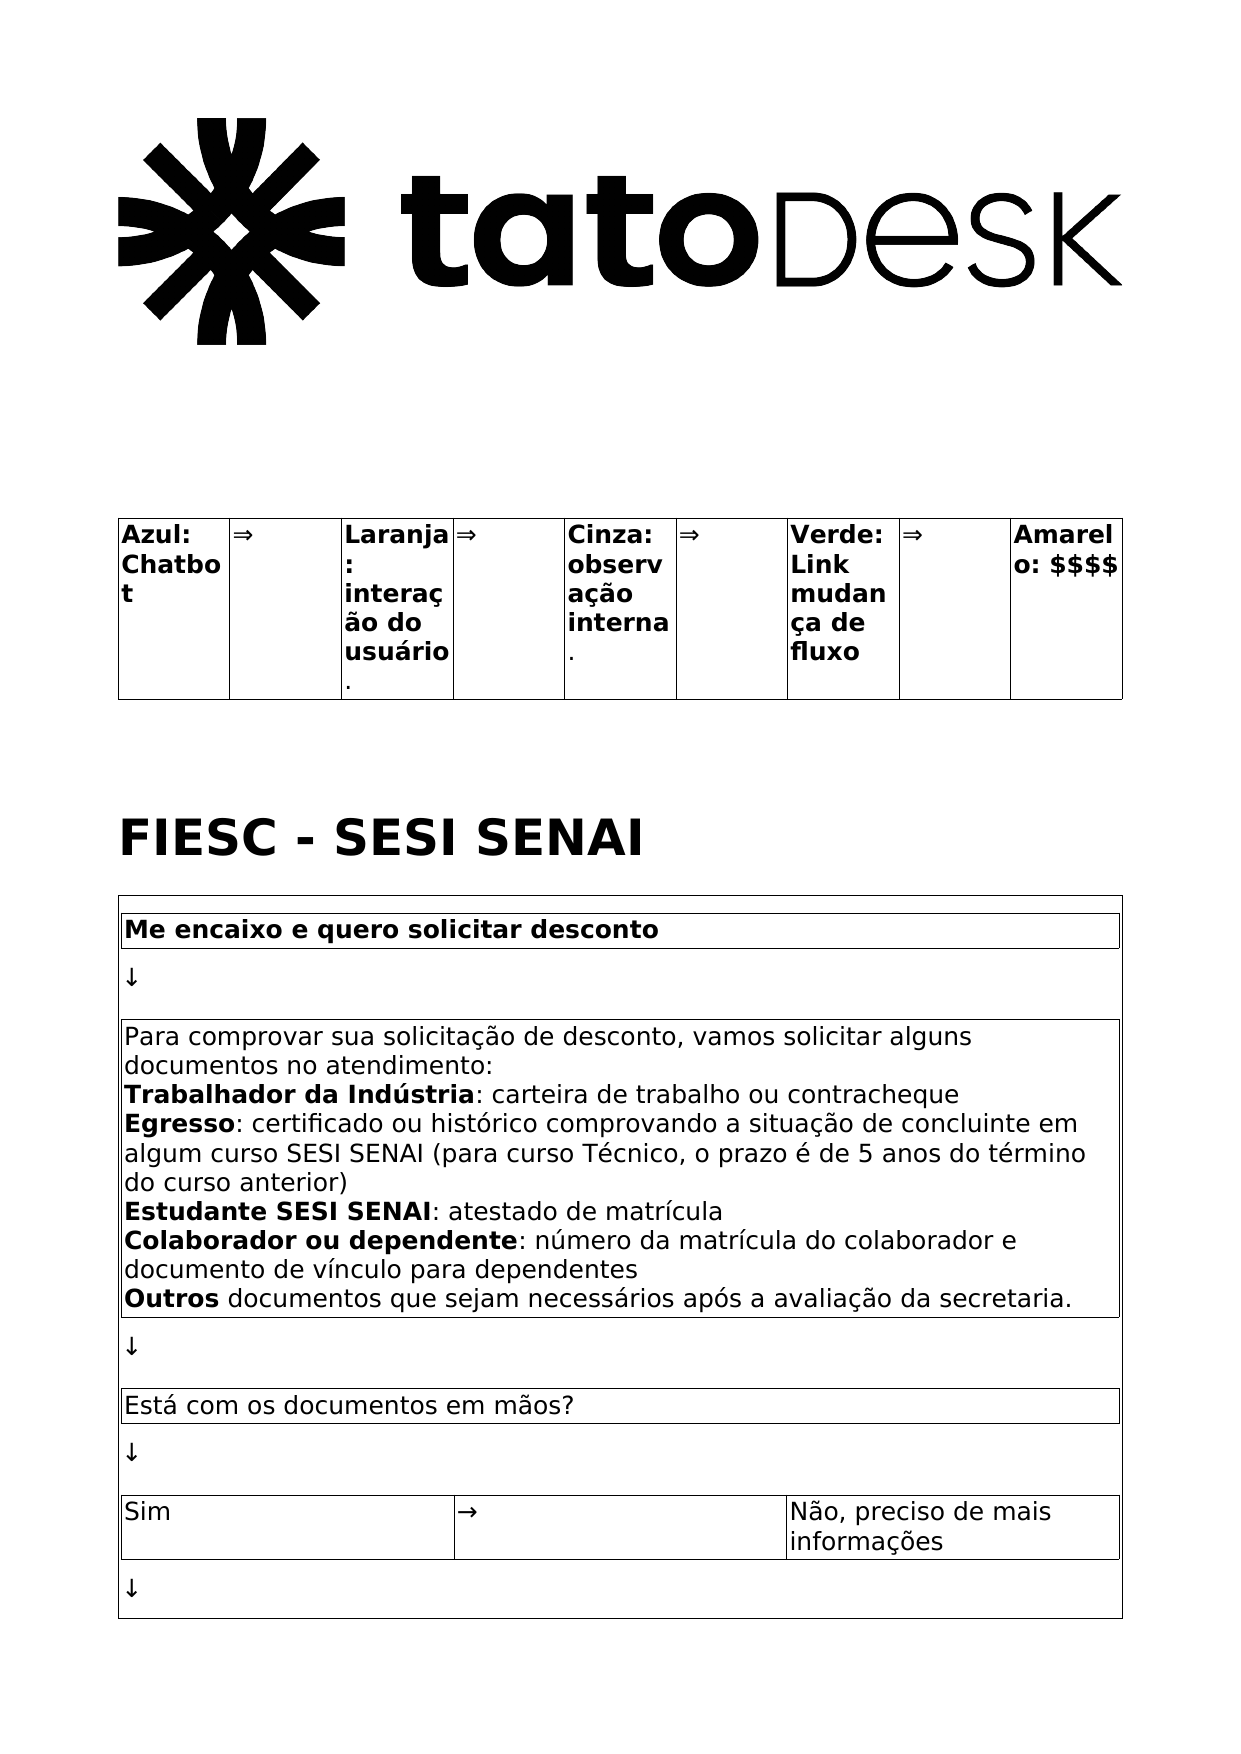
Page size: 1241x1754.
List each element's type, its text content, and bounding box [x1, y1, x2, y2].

table_header Verde: Link mudança de fluxo [788, 519, 899, 699]
table_header Laranja: interação do usuário. [342, 519, 453, 699]
table_header Sim [122, 1496, 454, 1559]
table_header → [455, 1496, 786, 1559]
table_header ⇒ [454, 519, 564, 699]
table_header Azul: Chatbot [119, 519, 229, 699]
table_header Amarelo: $$$$ [1011, 519, 1122, 699]
table_header Está com os documentos em mãos? [122, 1389, 1119, 1423]
table_header Não, preciso de mais informações [787, 1496, 1119, 1559]
table_header ⇒ [677, 519, 787, 699]
subtitle FIESC - SESI SENAI [118, 809, 1122, 868]
table_header Cinza: observação interna. [565, 519, 676, 699]
picture [118, 118, 1123, 345]
table_header Me encaixo e quero solicitar desconto [122, 914, 1119, 948]
table_header ↓ ↓ ↓ ↓ [119, 896, 1122, 1618]
table_header Para comprovar sua solicitação de desconto, vamos solicitar alguns documentos no atendimento: Trabalhador da Indústria: carteira de trabalho ou contracheque Egresso: certificado ou histórico comprovando a situação de concluinte em algum curso SESI SENAI (para curso Técnico, o prazo é de 5 anos do término do curso anterior) Estudante SESI SENAI: atestado de matrícula Colaborador ou dependente: número da matrícula do colaborador e documento de vínculo para dependentes Outros documentos que sejam necessários após a avaliação da secretaria. [122, 1020, 1119, 1317]
table_header ⇒ [230, 519, 341, 699]
table_header ⇒ [900, 519, 1010, 699]
